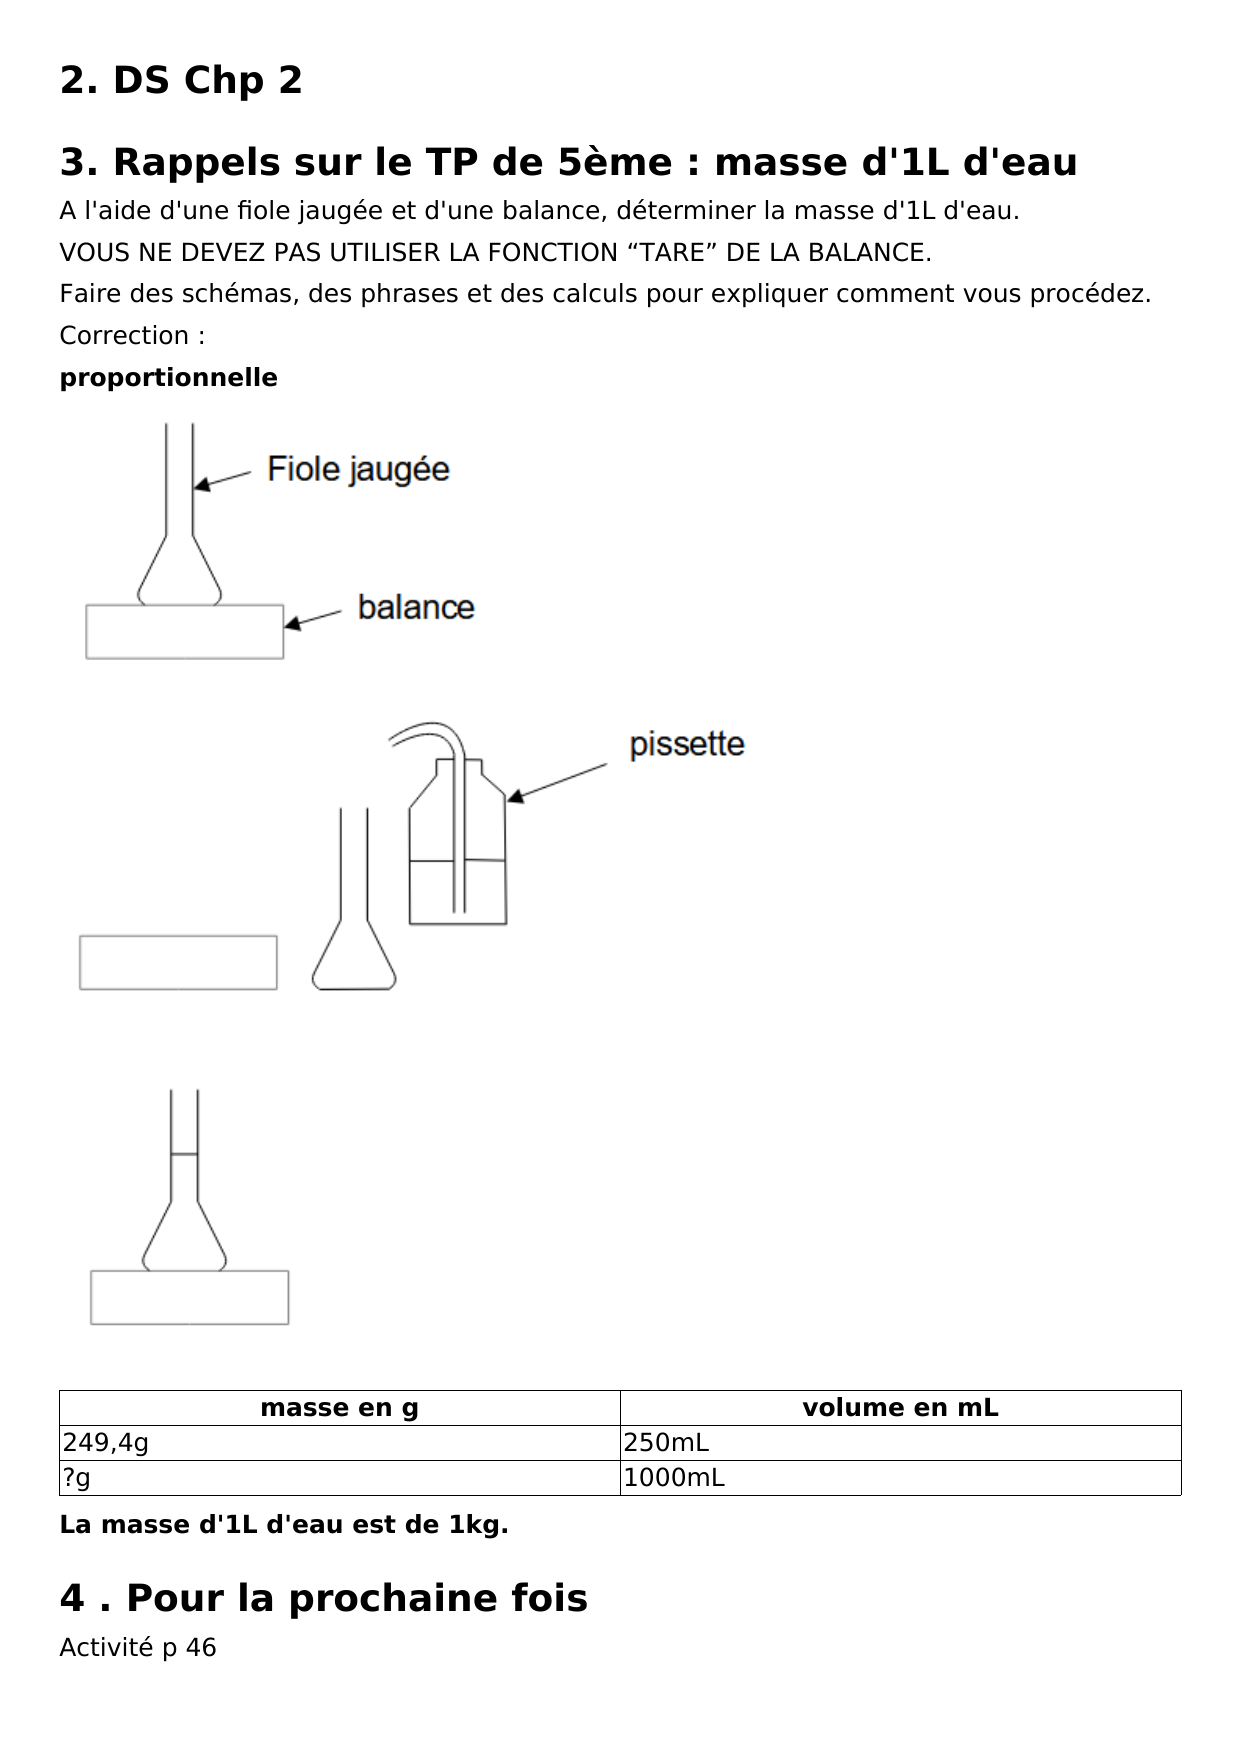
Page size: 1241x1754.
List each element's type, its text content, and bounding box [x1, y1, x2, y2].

picture [59, 693, 761, 1036]
table_header volume en mL [621, 1391, 1181, 1425]
text Correction : [59, 321, 1181, 351]
text La masse d'1L d'eau est de 1kg. [59, 1510, 1181, 1539]
table_cell ?g [60, 1461, 620, 1495]
subtitle 2. DS Chp 2 [59, 59, 1181, 103]
text proportionnelle [59, 363, 1181, 392]
text VOUS NE DEVEZ PAS UTILISER LA FONCTION “TARE” DE LA BALANCE. [59, 238, 1181, 267]
table_cell 250mL [621, 1426, 1181, 1460]
text Activité p 46 [59, 1633, 1181, 1662]
table_header masse en g [60, 1391, 620, 1425]
text A l'aide d'une fiole jaugée et d'une balance, déterminer la masse d'1L d'eau. [59, 196, 1181, 226]
picture [59, 404, 516, 682]
table_cell 249,4g [60, 1426, 620, 1460]
table_cell 1000mL [621, 1461, 1181, 1495]
text Faire des schémas, des phrases et des calculs pour expliquer comment vous procédez. [59, 280, 1181, 309]
subtitle 3. Rappels sur le TP de 5ème : masse d'1L d'eau [59, 140, 1181, 184]
subtitle 4 . Pour la prochaine fois [59, 1577, 1181, 1620]
picture [59, 1048, 359, 1363]
